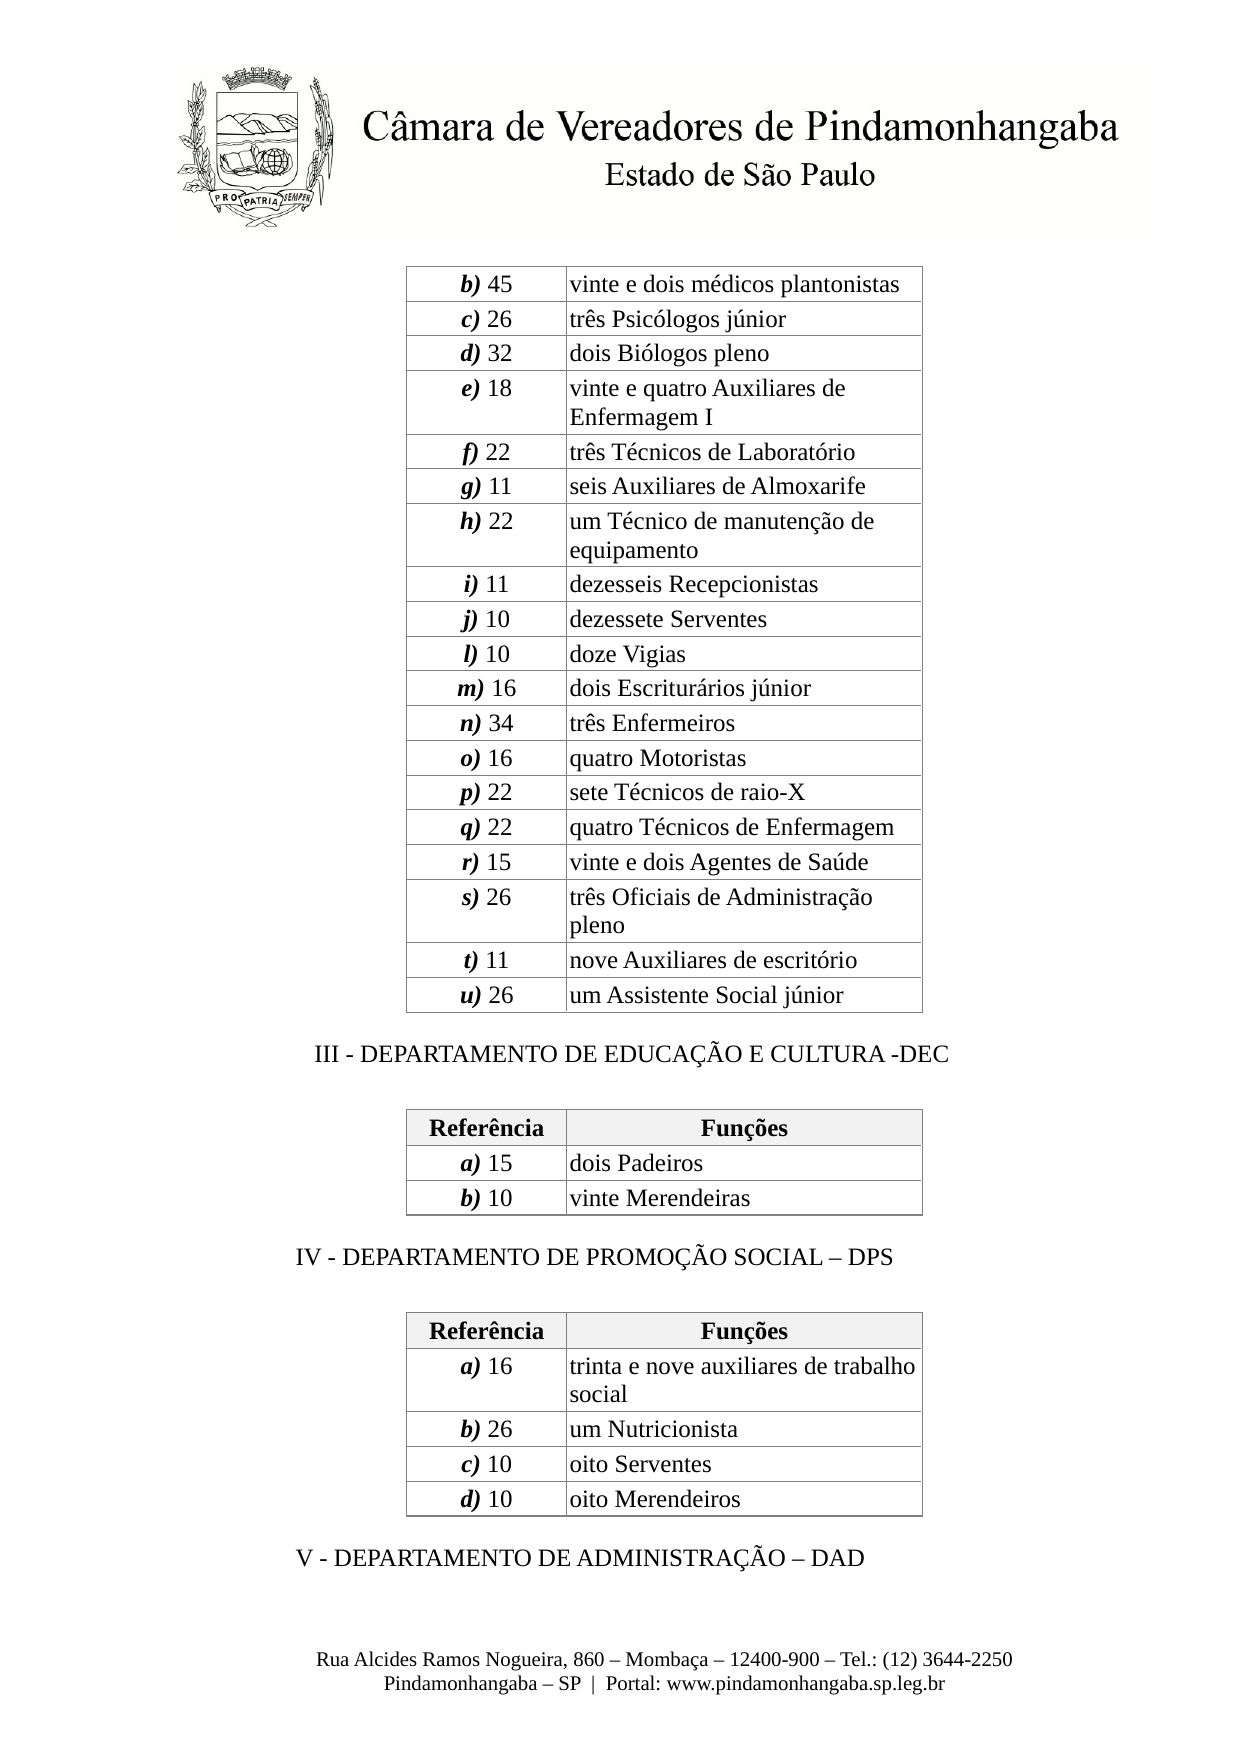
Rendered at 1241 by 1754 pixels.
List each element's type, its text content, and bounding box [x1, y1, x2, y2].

table_cell a) 16 [407, 1349, 566, 1411]
table_cell três Psicólogos júnior [567, 301, 922, 335]
table_cell dois Biólogos pleno [567, 335, 922, 370]
table_cell d) 32 [407, 336, 566, 370]
table_cell vinte e dois Agentes de Saúde [567, 844, 922, 878]
table_cell t) 11 [407, 943, 566, 977]
table_cell oito Serventes [567, 1446, 922, 1481]
table_cell i) 11 [407, 567, 566, 601]
table_cell f) 22 [407, 435, 566, 468]
table_cell e) 18 [407, 371, 566, 433]
table_cell p) 22 [407, 776, 566, 809]
table_cell um Técnico de manutenção de equipamento [567, 503, 922, 566]
table_cell u) 26 [407, 978, 566, 1011]
table_cell doze Vigias [567, 636, 922, 670]
table_cell n) 34 [407, 706, 566, 740]
table_cell dois Padeiros [567, 1145, 922, 1179]
table_cell oito Merendeiros [567, 1481, 922, 1515]
table_cell b) 45 [407, 267, 566, 301]
table_header Funções [567, 1110, 922, 1145]
table_cell três Técnicos de Laboratório [567, 434, 922, 468]
table_cell m) 16 [407, 671, 566, 705]
table_cell r) 15 [407, 845, 566, 878]
picture [177, 59, 1152, 236]
table_header Referência [407, 1313, 566, 1348]
text III - DEPARTAMENTO DE EDUCAÇÃO E CULTURA -DEC [177, 1039, 1152, 1068]
table_cell dezesseis Recepcionistas [567, 566, 922, 601]
table_cell um Nutricionista [567, 1411, 922, 1446]
text IV - DEPARTAMENTO DE PROMOÇÃO SOCIAL – DPS [177, 1242, 1152, 1271]
table_cell q) 22 [407, 810, 566, 844]
table_cell dezessete Serventes [567, 601, 922, 636]
table_cell vinte e dois médicos plantonistas [567, 267, 922, 301]
table_header Referência [407, 1110, 566, 1145]
table_cell trinta e nove auxiliares de trabalho social [567, 1348, 922, 1411]
table_cell o) 16 [407, 741, 566, 774]
table_cell h) 22 [407, 504, 566, 566]
table_cell três Oficiais de Administração pleno [567, 879, 922, 942]
table_cell seis Auxiliares de Almoxarife [567, 468, 922, 503]
table_cell c) 10 [407, 1447, 566, 1481]
table_cell g) 11 [407, 469, 566, 503]
text V - DEPARTAMENTO DE ADMINISTRAÇÃO – DAD [177, 1543, 1152, 1572]
table_cell s) 26 [407, 880, 566, 942]
table_cell nove Auxiliares de escritório [567, 942, 922, 977]
table_cell dois Escriturários júnior [567, 670, 922, 705]
table_cell a) 15 [407, 1146, 566, 1179]
table_cell b) 10 [407, 1181, 566, 1214]
table_cell quatro Técnicos de Enfermagem [567, 809, 922, 844]
table_cell b) 26 [407, 1412, 566, 1446]
table_cell vinte e quatro Auxiliares de Enfermagem I [567, 370, 922, 433]
table_header Funções [567, 1313, 922, 1348]
table_cell um Assistente Social júnior [567, 977, 922, 1011]
table_cell d) 10 [407, 1482, 566, 1515]
table_cell l) 10 [407, 637, 566, 670]
table_cell vinte Merendeiras [567, 1180, 922, 1214]
table_cell sete Técnicos de raio-X [567, 775, 922, 809]
table_cell c) 26 [407, 302, 566, 335]
table_cell quatro Motoristas [567, 740, 922, 774]
table_cell três Enfermeiros [567, 705, 922, 740]
table_cell j) 10 [407, 602, 566, 636]
